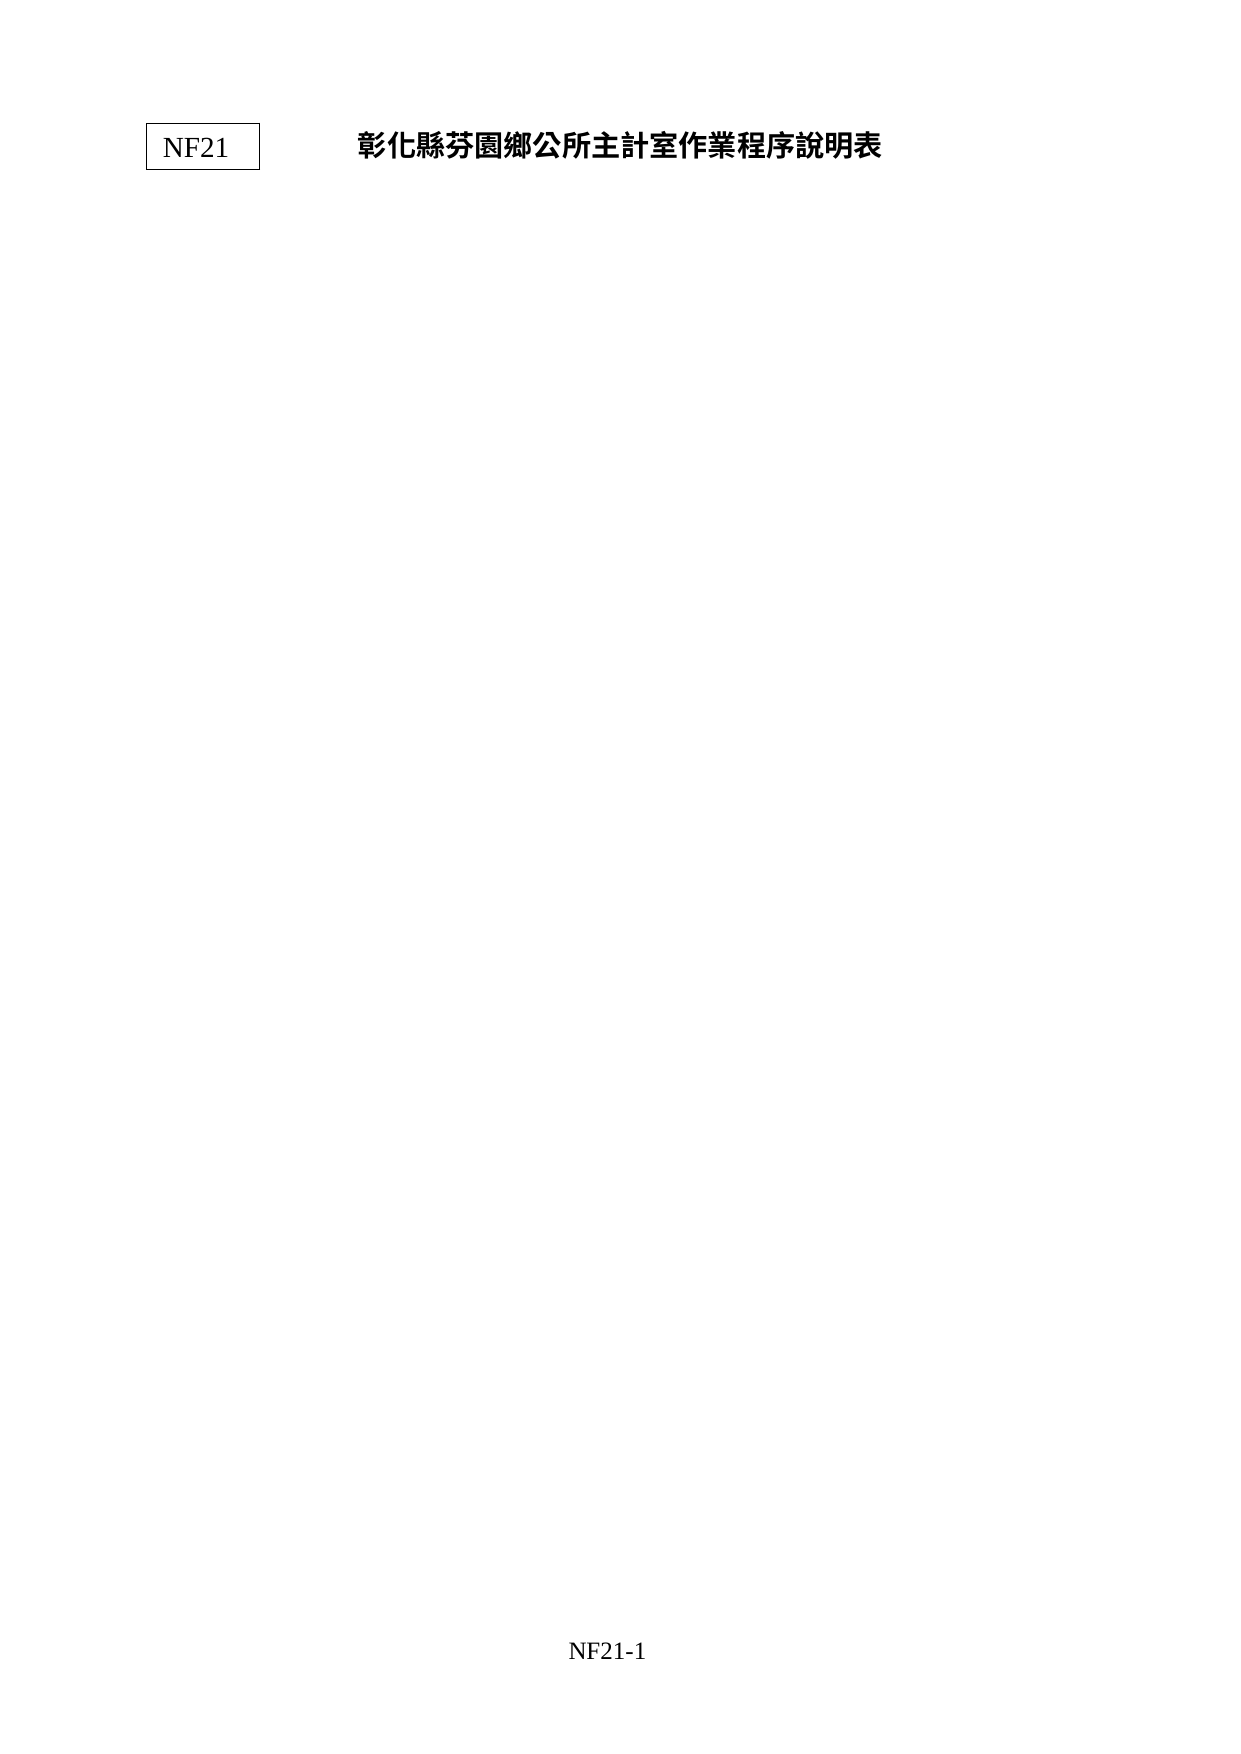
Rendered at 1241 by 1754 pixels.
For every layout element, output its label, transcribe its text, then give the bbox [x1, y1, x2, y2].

text [118, 123, 146, 164]
text NF21 [163, 132, 243, 161]
text 彰化縣芬園鄉公所主計室作業程序說明表 [260, 123, 1122, 164]
